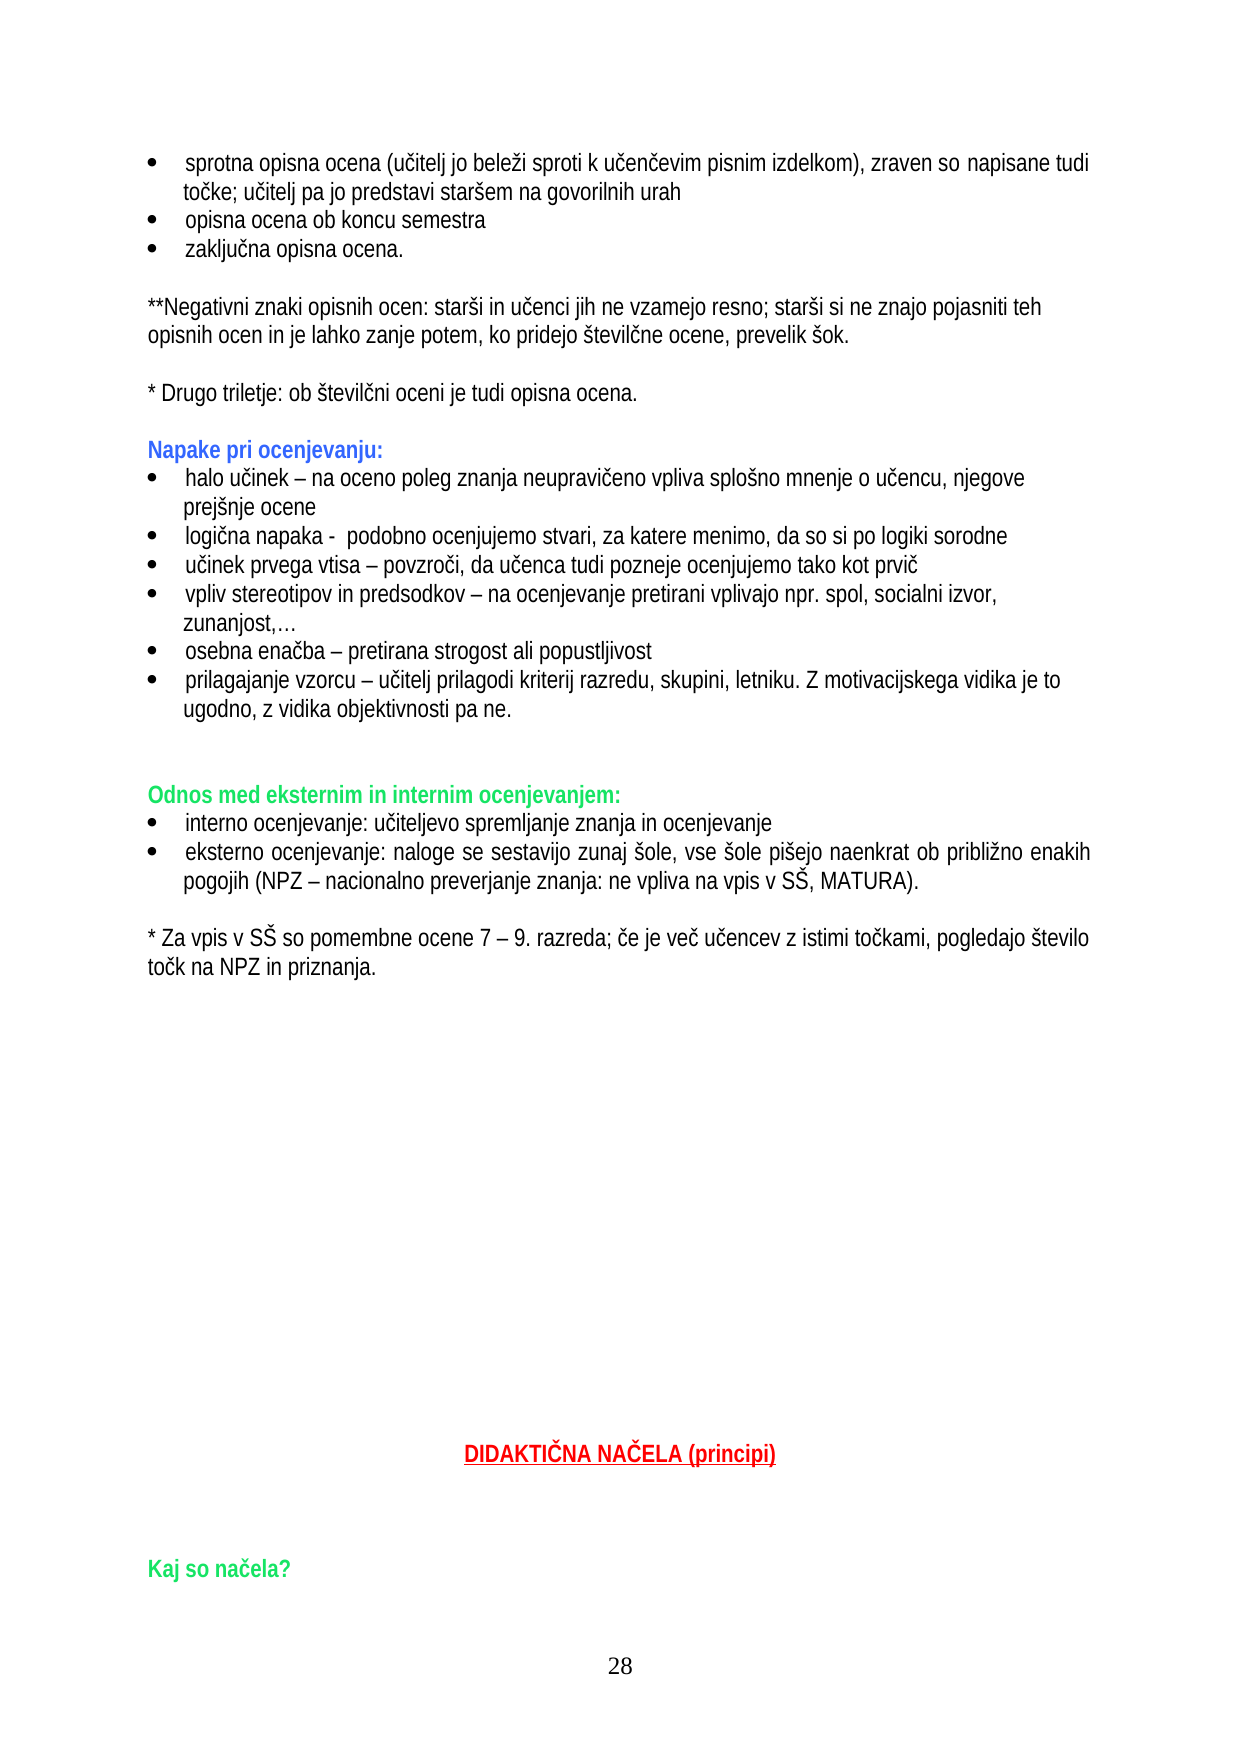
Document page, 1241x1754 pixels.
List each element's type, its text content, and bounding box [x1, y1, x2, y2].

list eksterno ocenjevanje: naloge se sestavijo zunaj šole, vse šole pišejo naenkrat ob približno enakih pogojih (NPZ – nacionalno preverjanje znanja: ne vpliva na vpis v SŠ, MATURA). [148, 837, 1092, 895]
text DIDAKTIČNA NAČELA (principi) [148, 1439, 1092, 1468]
list interno ocenjevanje: učiteljevo spremljanje znanja in ocenjevanje [148, 808, 1092, 837]
list halo učinek – na oceno poleg znanja neupravičeno vpliva splošno mnenje o učencu, njegove prejšnje ocene [148, 463, 1092, 521]
list zaključna opisna ocena. [148, 234, 1092, 263]
list logična napaka - podobno ocenjujemo stvari, za katere menimo, da so si po logiki sorodne [148, 521, 1092, 550]
list sprotna opisna ocena (učitelj jo beleži sproti k učenčevim pisnim izdelkom), zraven so napisane tudi točke; učitelj pa jo predstavi staršem na govorilnih urah [148, 148, 1092, 205]
list osebna enačba – pretirana strogost ali popustljivost [148, 636, 1092, 665]
text **Negativni znaki opisnih ocen: starši in učenci jih ne vzamejo resno; starši si ne znajo pojasniti teh opisnih ocen in je lahko zanje potem, ko pridejo številčne ocene, prevelik šok. [148, 292, 1092, 349]
text Odnos med eksternim in internim ocenjevanjem: [148, 780, 1092, 808]
list prilagajanje vzorcu – učitelj prilagodi kriterij razredu, skupini, letniku. Z motivacijskega vidika je to ugodno, z vidika objektivnosti pa ne. [148, 665, 1092, 722]
text * Za vpis v SŠ so pomembne ocene 7 – 9. razreda; če je več učencev z istimi točkami, pogledajo število točk na NPZ in priznanja. [148, 923, 1092, 981]
list učinek prvega vtisa – povzroči, da učenca tudi pozneje ocenjujemo tako kot prvič [148, 550, 1092, 579]
list opisna ocena ob koncu semestra [148, 205, 1092, 234]
list vpliv stereotipov in predsodkov – na ocenjevanje pretirani vplivajo npr. spol, socialni izvor, zunanjost,… [148, 579, 1092, 636]
text Napake pri ocenjevanju: [148, 435, 1092, 463]
text * Drugo triletje: ob številčni oceni je tudi opisna ocena. [148, 349, 1092, 406]
text Kaj so načela? [148, 1554, 1092, 1582]
